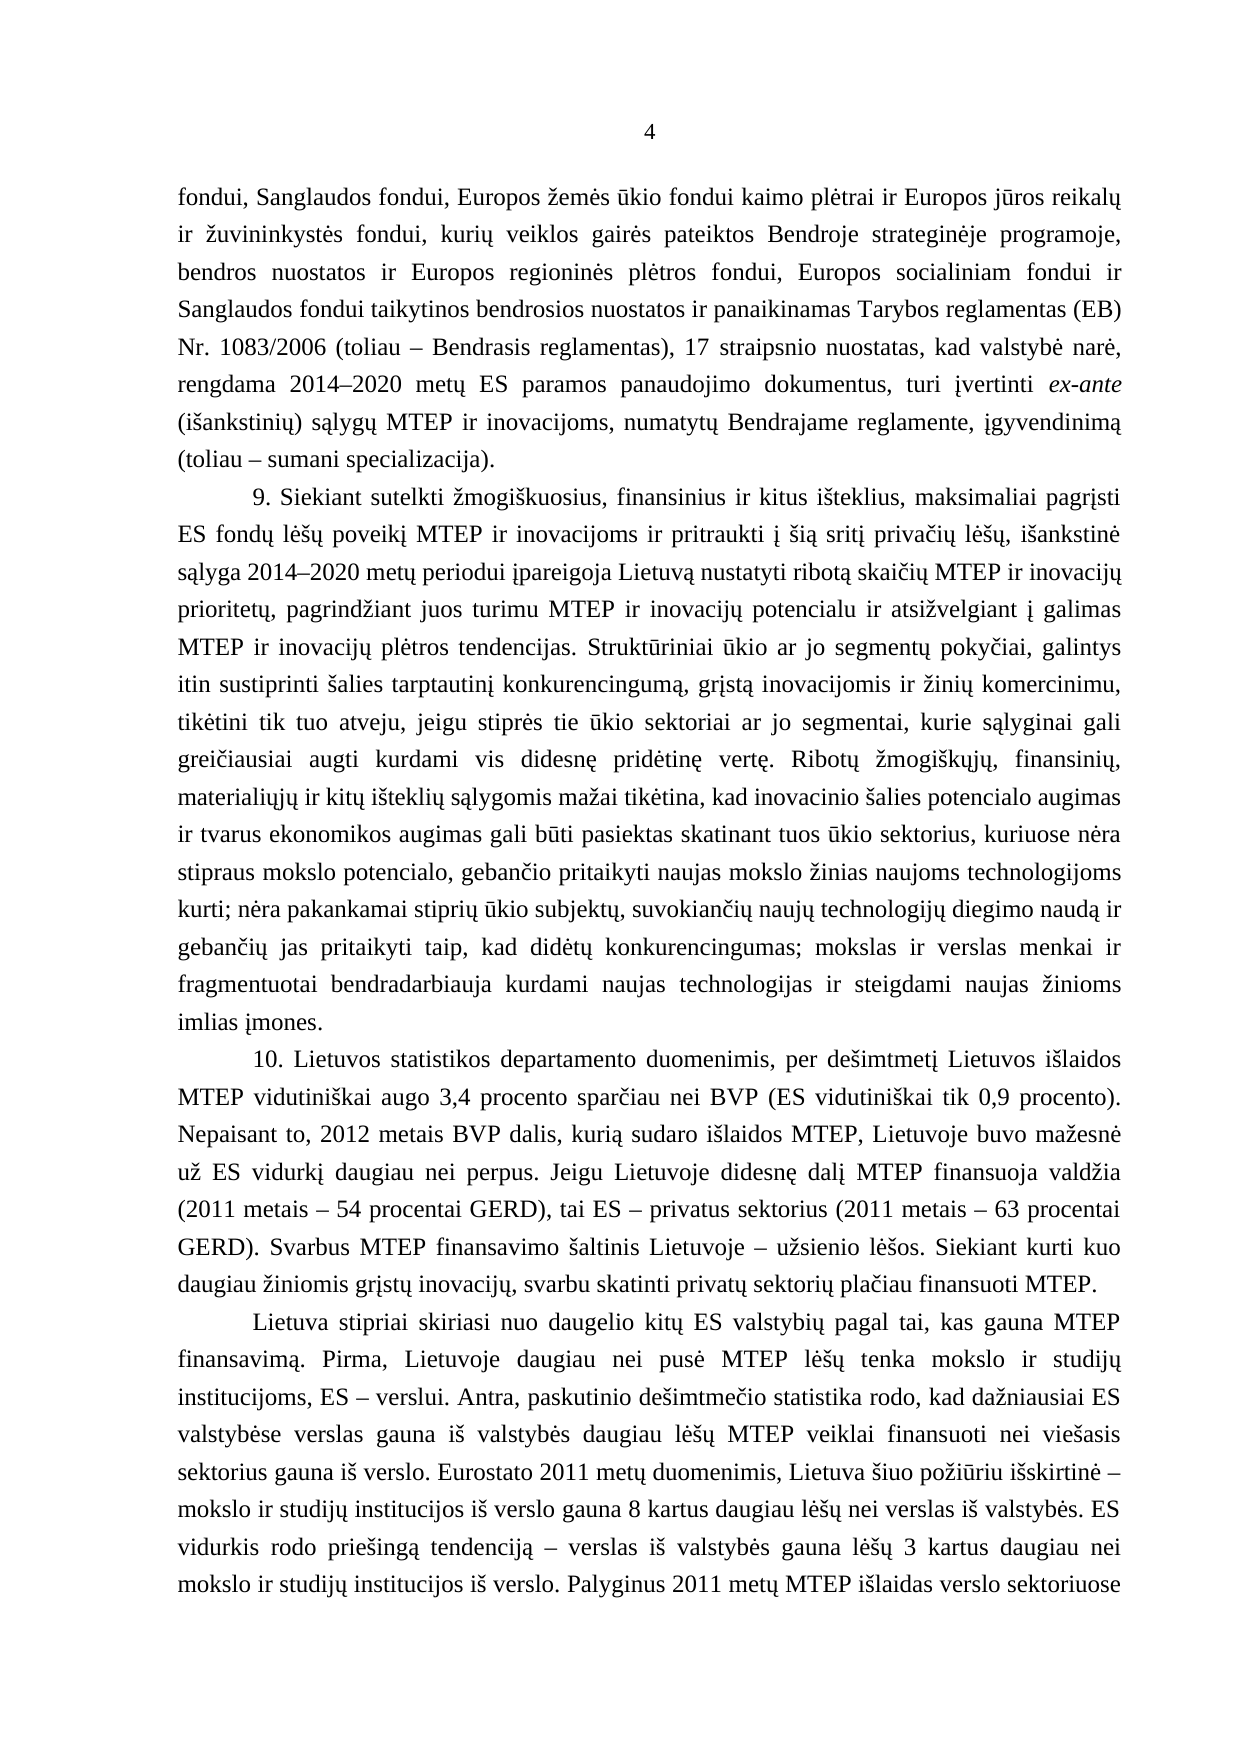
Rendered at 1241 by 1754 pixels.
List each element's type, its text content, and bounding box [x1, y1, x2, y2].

text 9. Siekiant sutelkti žmogiškuosius, finansinius ir kitus išteklius, maksimaliai pagrįsti ES fondų lėšų poveikį MTEP ir inovacijoms ir pritraukti į šią sritį privačių lėšų, išankstinė sąlyga 2014–2020 metų periodui įpareigoja Lietuvą nustatyti ribotą skaičių MTEP ir inovacijų prioritetų, pagrindžiant juos turimu MTEP ir inovacijų potencialu ir atsižvelgiant į galimas MTEP ir inovacijų plėtros tendencijas. Struktūriniai ūkio ar jo segmentų pokyčiai, galintys itin sustiprinti šalies tarptautinį konkurencingumą, grįstą inovacijomis ir žinių komercinimu, tikėtini tik tuo atveju, jeigu stiprės tie ūkio sektoriai ar jo segmentai, kurie sąlyginai gali greičiausiai augti kurdami vis didesnę pridėtinę vertę. Ribotų žmogiškųjų, finansinių, materialiųjų ir kitų išteklių sąlygomis mažai tikėtina, kad inovacinio šalies potencialo augimas ir tvarus ekonomikos augimas gali būti pasiektas skatinant tuos ūkio sektorius, kuriuose nėra stipraus mokslo potencialo, gebančio pritaikyti naujas mokslo žinias naujoms technologijoms kurti; nėra pakankamai stiprių ūkio subjektų, suvokiančių naujų technologijų diegimo naudą ir gebančių jas pritaikyti taip, kad didėtų konkurencingumas; mokslas ir verslas menkai ir fragmentuotai bendradarbiauja kurdami naujas technologijas ir steigdami naujas žinioms imlias įmones. [177, 473, 1122, 1036]
text fondui, Sanglaudos fondui, Europos žemės ūkio fondui kaimo plėtrai ir Europos jūros reikalų ir žuvininkystės fondui, kurių veiklos gairės pateiktos Bendroje strateginėje programoje, bendros nuostatos ir Europos regioninės plėtros fondui, Europos socialiniam fondui ir Sanglaudos fondui taikytinos bendrosios nuostatos ir panaikinamas Tarybos reglamentas (EB) Nr. 1083/2006 (toliau – Bendrasis reglamentas), 17 straipsnio nuostatas, kad valstybė narė, rengdama 2014–2020 metų ES paramos panaudojimo dokumentus, turi įvertinti ex-ante (išankstinių) sąlygų MTEP ir inovacijoms, numatytų Bendrajame reglamente, įgyvendinimą (toliau – sumani specializacija). [177, 173, 1122, 473]
text Lietuva stipriai skiriasi nuo daugelio kitų ES valstybių pagal tai, kas gauna MTEP finansavimą. Pirma, Lietuvoje daugiau nei pusė MTEP lėšų tenka mokslo ir studijų institucijoms, ES – verslui. Antra, paskutinio dešimtmečio statistika rodo, kad dažniausiai ES valstybėse verslas gauna iš valstybės daugiau lėšų MTEP veiklai finansuoti nei viešasis sektorius gauna iš verslo. Eurostato 2011 metų duomenimis, Lietuva šiuo požiūriu išskirtinė – mokslo ir studijų institucijos iš verslo gauna 8 kartus daugiau lėšų nei verslas iš valstybės. ES vidurkis rodo priešingą tendenciją – verslas iš valstybės gauna lėšų 3 kartus daugiau nei mokslo ir studijų institucijos iš verslo. Palyginus 2011 metų MTEP išlaidas verslo sektoriuose [177, 1298, 1122, 1598]
text 10. Lietuvos statistikos departamento duomenimis, per dešimtmetį Lietuvos išlaidos MTEP vidutiniškai augo 3,4 procento sparčiau nei BVP (ES vidutiniškai tik 0,9 procento). Nepaisant to, 2012 metais BVP dalis, kurią sudaro išlaidos MTEP, Lietuvoje buvo mažesnė už ES vidurkį daugiau nei perpus. Jeigu Lietuvoje didesnę dalį MTEP finansuoja valdžia (2011 metais – 54 procentai GERD), tai ES – privatus sektorius (2011 metais – 63 procentai GERD). Svarbus MTEP finansavimo šaltinis Lietuvoje – užsienio lėšos. Siekiant kurti kuo daugiau žiniomis grįstų inovacijų, svarbu skatinti privatų sektorių plačiau finansuoti MTEP. [177, 1036, 1122, 1298]
